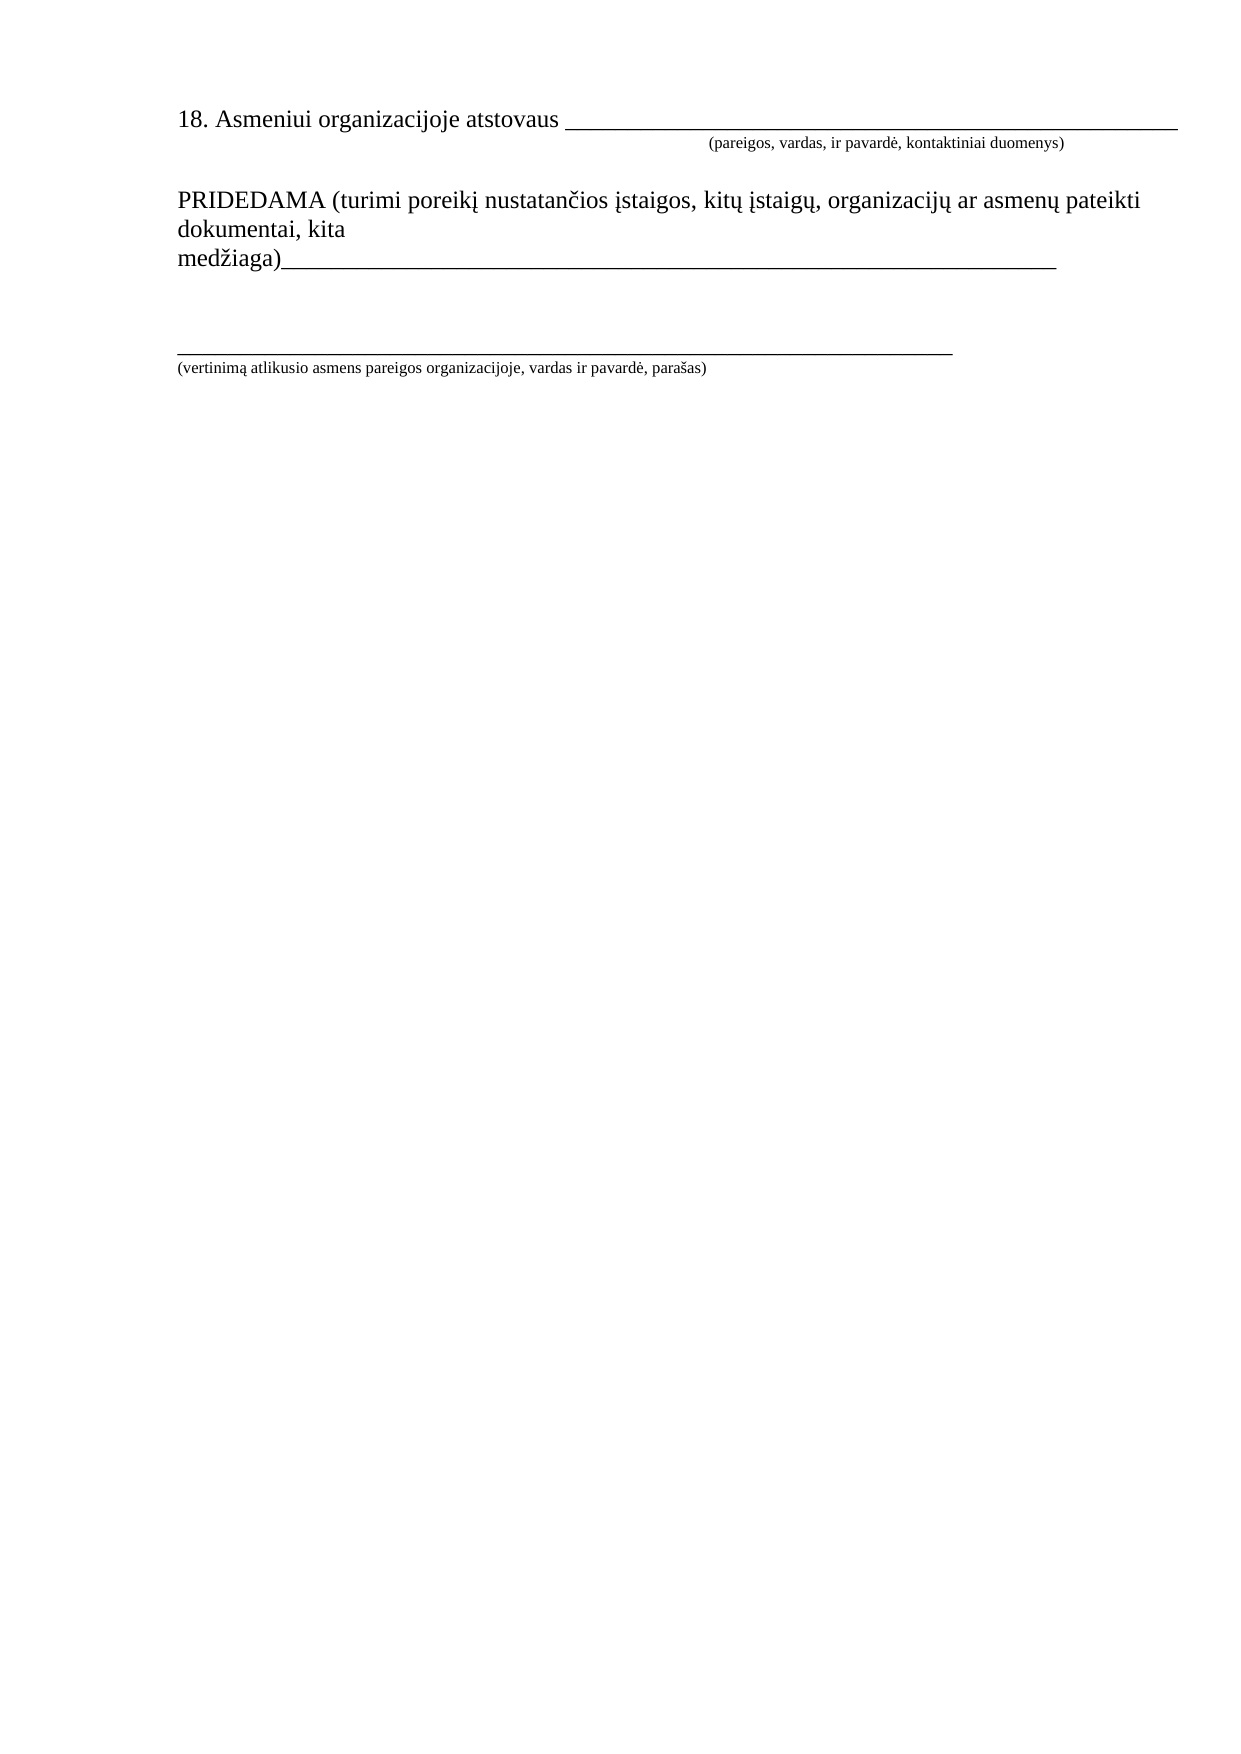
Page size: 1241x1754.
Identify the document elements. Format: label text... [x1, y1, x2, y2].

text (pareigos, vardas, ir pavardė, kontaktiniai duomenys) [177, 132, 1181, 161]
text (vertinimą atlikusio asmens pareigos organizacijoje, vardas ir pavardė, parašas) [177, 358, 1181, 387]
text PRIDEDAMA (turimi poreikį nustatančios įstaigos, kitų įstaigų, organizacijų ar asmenų pateikti dokumentai, kita medžiaga)______________________________________________________________ [177, 185, 1181, 272]
text ______________________________________________________________ [177, 329, 1181, 358]
text 18. Asmeniui organizacijoje atstovaus _________________________________________________ [177, 104, 1181, 132]
